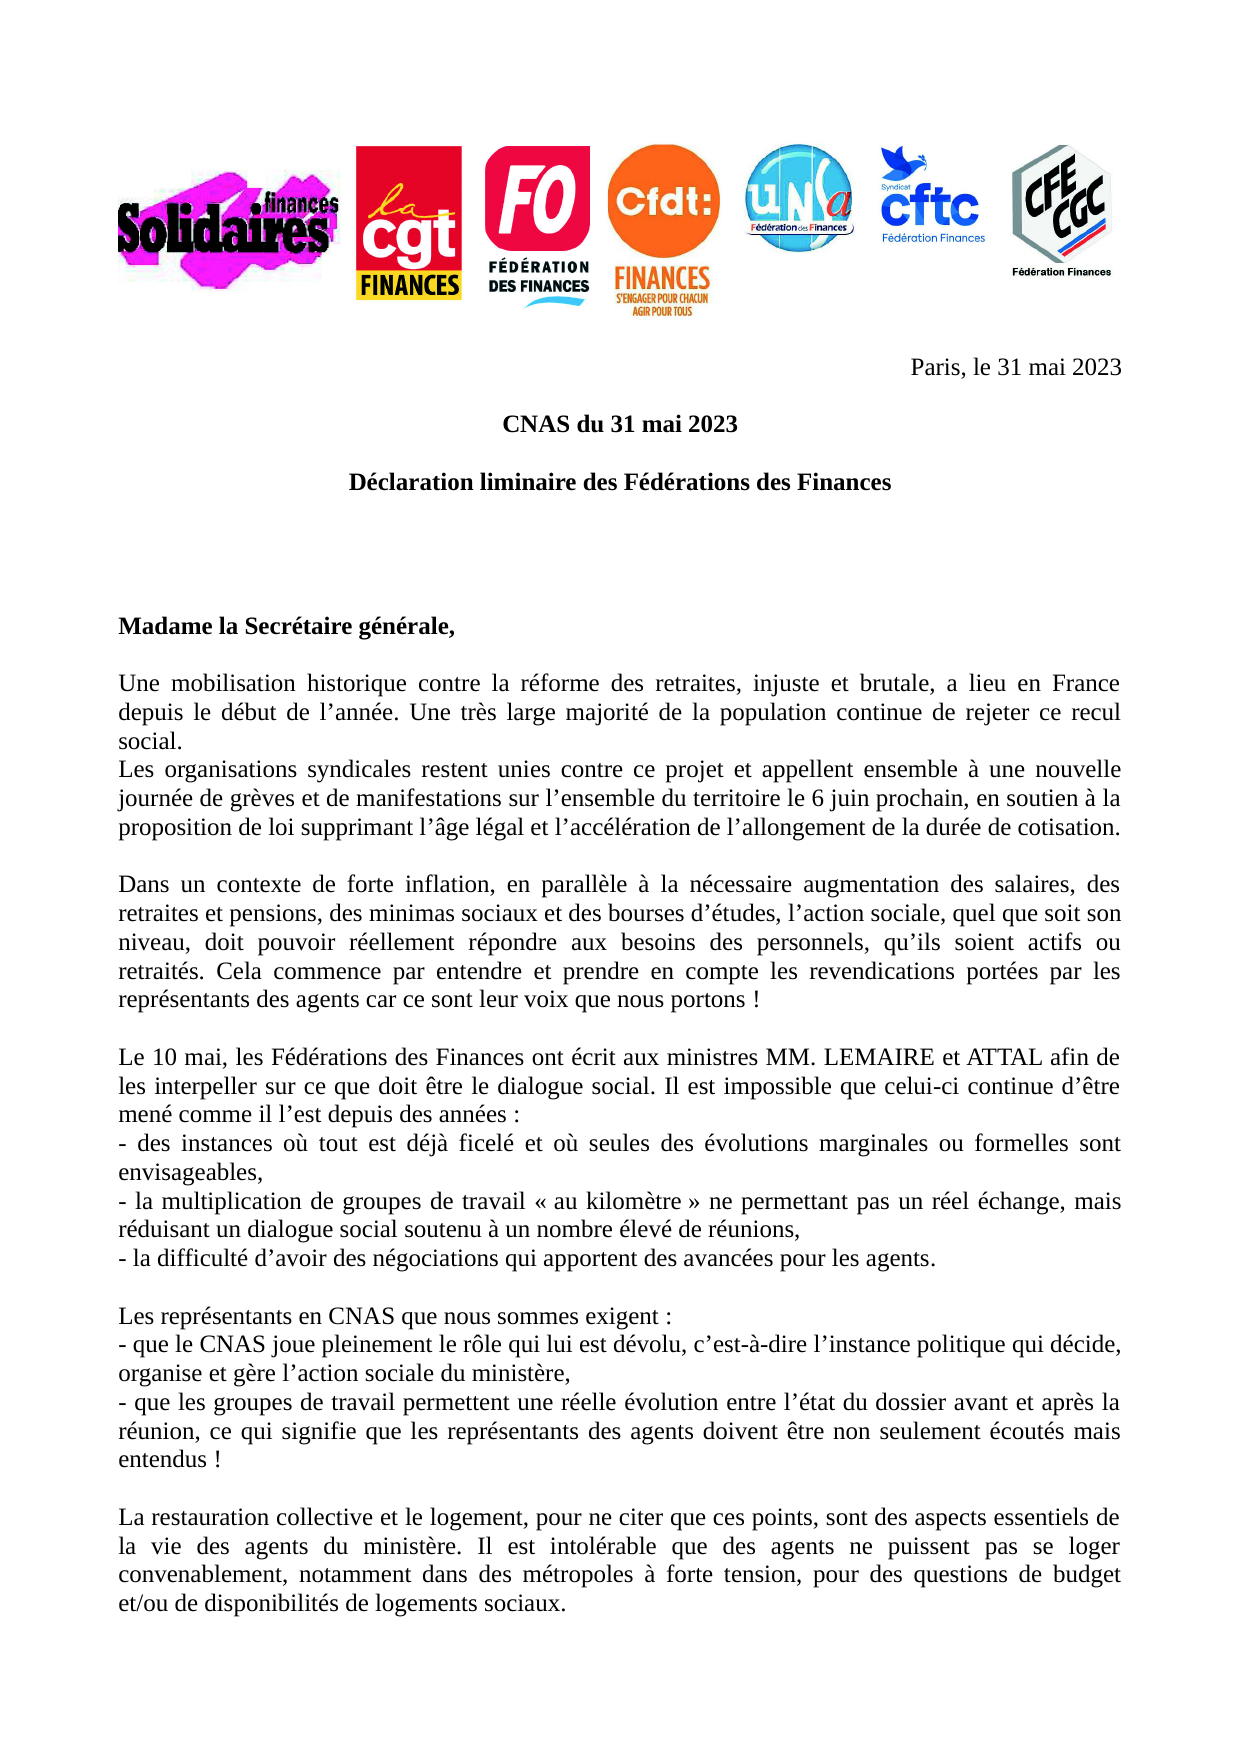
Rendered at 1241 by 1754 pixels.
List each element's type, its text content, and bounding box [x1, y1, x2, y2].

text Les organisations syndicales restent unies contre ce projet et appellent ensemble à une nouvelle journée de grèves et de manifestations sur l’ensemble du territoire le 6 juin prochain, en soutien à la proposition de loi supprimant l’âge légal et l’accélération de l’allongement de la durée de cotisation. [118, 754, 1122, 841]
text Dans un contexte de forte inflation, en parallèle à la nécessaire augmentation des salaires, des retraites et pensions, des minimas sociaux et des bourses d’études, l’action sociale, quel que soit son niveau, doit pouvoir réellement répondre aux besoins des personnels, qu’ils soient actifs ou retraités. Cela commence par entendre et prendre en compte les revendications portées par les représentants des agents car ce sont leur voix que nous portons ! [118, 869, 1122, 1013]
text - que le CNAS joue pleinement le rôle qui lui est dévolu, c’est-à-dire l’instance politique qui décide, organise et gère l’action sociale du ministère, [118, 1329, 1122, 1387]
picture [118, 115, 1123, 324]
text Madame la Secrétaire générale, [118, 611, 1122, 639]
text - la multiplication de groupes de travail « au kilomètre » ne permettant pas un réel échange, mais réduisant un dialogue social soutenu à un nombre élevé de réunions, [118, 1186, 1122, 1243]
text Le 10 mai, les Fédérations des Finances ont écrit aux ministres MM. LEMAIRE et ATTAL afin de les interpeller sur ce que doit être le dialogue social. Il est impossible que celui-ci continue d’être mené comme il l’est depuis des années : [118, 1042, 1122, 1128]
text Une mobilisation historique contre la réforme des retraites, injuste et brutale, a lieu en France depuis le début de l’année. Une très large majorité de la population continue de rejeter ce recul social. [118, 668, 1122, 754]
text - la difficulté d’avoir des négociations qui apportent des avancées pour les agents. [118, 1243, 1122, 1272]
text Les représentants en CNAS que nous sommes exigent : [118, 1301, 1122, 1329]
text - des instances où tout est déjà ficelé et où seules des évolutions marginales ou formelles sont envisageables, [118, 1128, 1122, 1186]
text CNAS du 31 mai 2023 [118, 409, 1122, 438]
text La restauration collective et le logement, pour ne citer que ces points, sont des aspects essentiels de la vie des agents du ministère. Il est intolérable que des agents ne puissent pas se loger convenablement, notamment dans des métropoles à forte tension, pour des questions de budget et/ou de disponibilités de logements sociaux. [118, 1502, 1122, 1617]
text - que les groupes de travail permettent une réelle évolution entre l’état du dossier avant et après la réunion, ce qui signifie que les représentants des agents doivent être non seulement écoutés mais entendus ! [118, 1387, 1122, 1473]
text Paris, le 31 mai 2023 [118, 352, 1122, 381]
text Déclaration liminaire des Fédérations des Finances [118, 467, 1122, 496]
